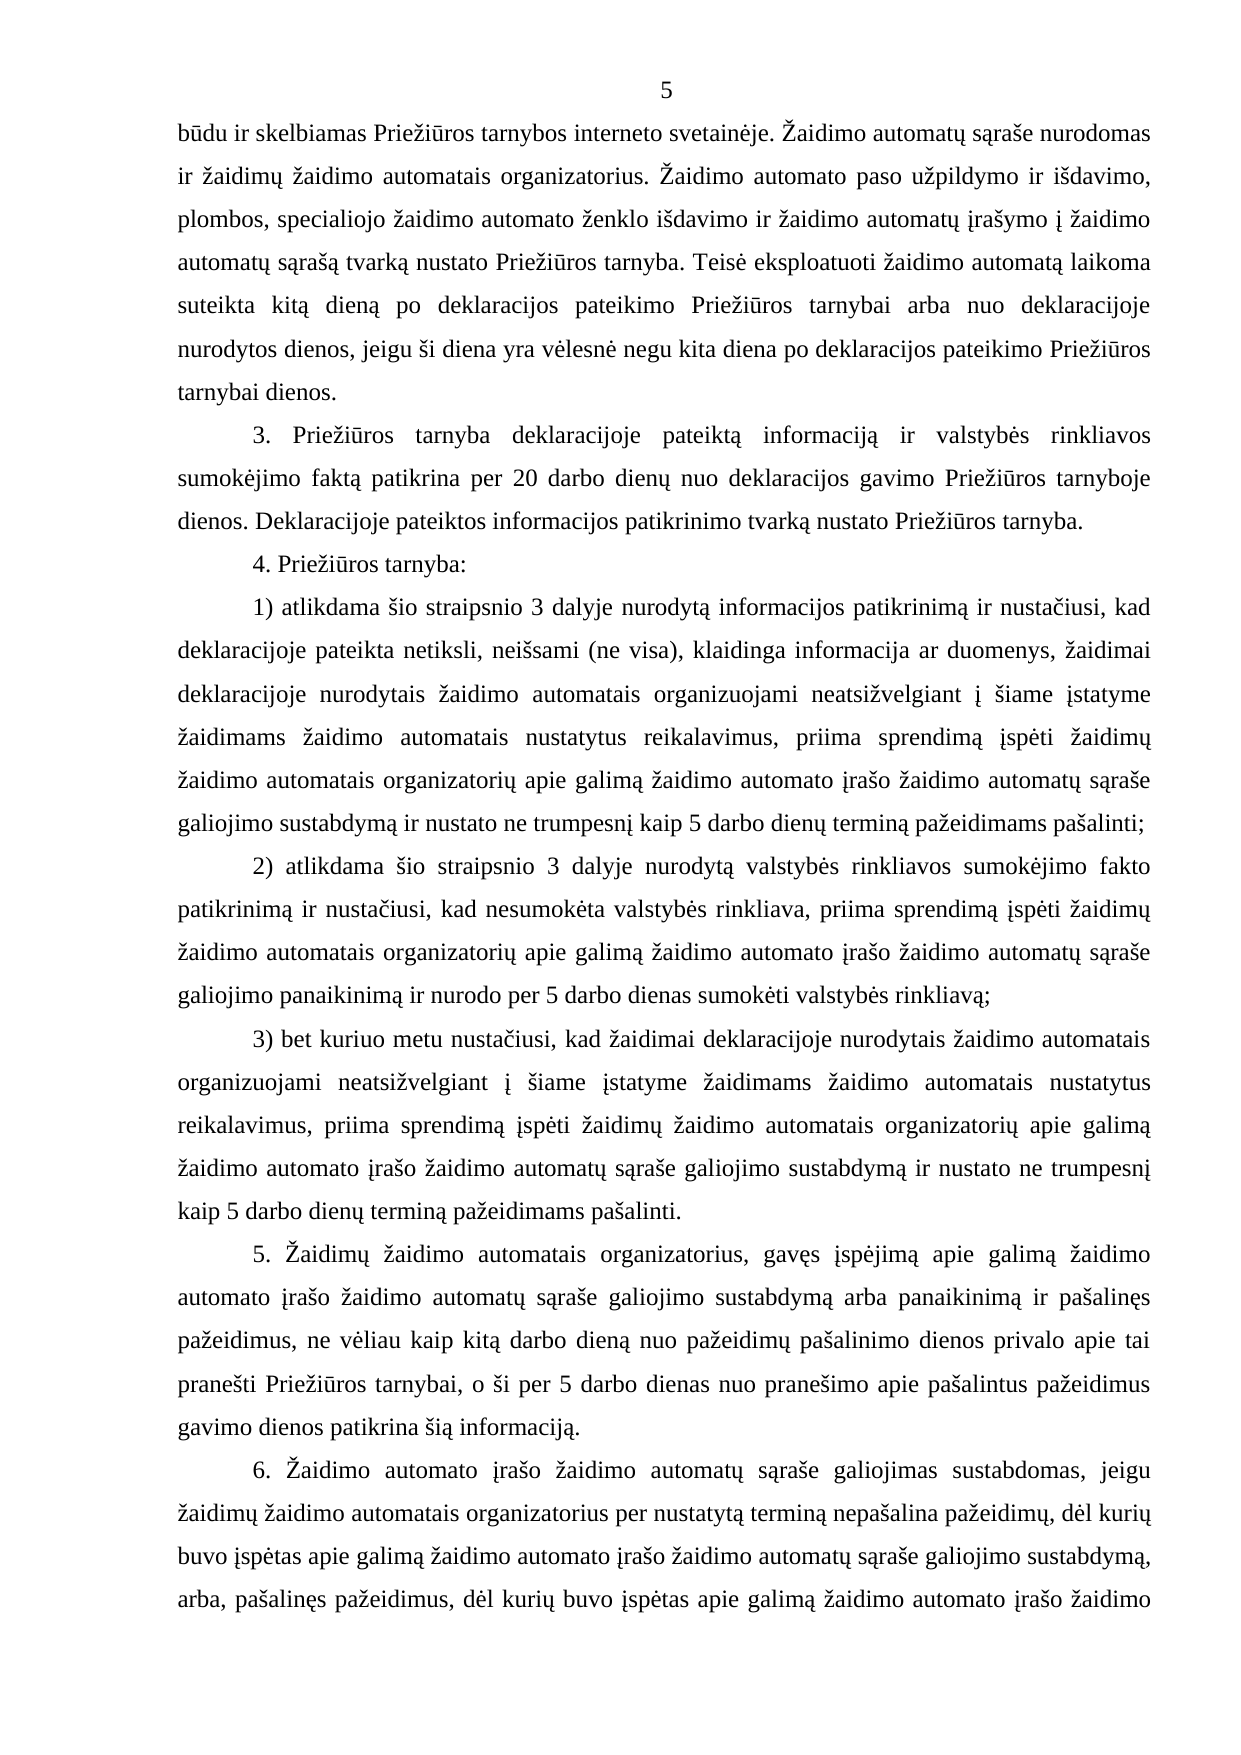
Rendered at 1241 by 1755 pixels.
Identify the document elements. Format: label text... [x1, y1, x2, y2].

text 3) bet kuriuo metu nustačiusi, kad žaidimai deklaracijoje nurodytais žaidimo automatais organizuojami neatsižvelgiant į šiame įstatyme žaidimams žaidimo automatais nustatytus reikalavimus, priima sprendimą įspėti žaidimų žaidimo automatais organizatorių apie galimą žaidimo automato įrašo žaidimo automatų sąraše galiojimo sustabdymą ir nustato ne trumpesnį kaip 5 darbo dienų terminą pažeidimams pašalinti. [177, 1024, 1152, 1225]
text 4. Priežiūros tarnyba: [177, 549, 1152, 578]
text 1) atlikdama šio straipsnio 3 dalyje nurodytą informacijos patikrinimą ir nustačiusi, kad deklaracijoje pateikta netiksli, neišsami (ne visa), klaidinga informacija ar duomenys, žaidimai deklaracijoje nurodytais žaidimo automatais organizuojami neatsižvelgiant į šiame įstatyme žaidimams žaidimo automatais nustatytus reikalavimus, priima sprendimą įspėti žaidimų žaidimo automatais organizatorių apie galimą žaidimo automato įrašo žaidimo automatų sąraše galiojimo sustabdymą ir nustato ne trumpesnį kaip 5 darbo dienų terminą pažeidimams pašalinti; [177, 592, 1152, 837]
text 5. Žaidimų žaidimo automatais organizatorius, gavęs įspėjimą apie galimą žaidimo automato įrašo žaidimo automatų sąraše galiojimo sustabdymą arba panaikinimą ir pašalinęs pažeidimus, ne vėliau kaip kitą darbo dieną nuo pažeidimų pašalinimo dienos privalo apie tai pranešti Priežiūros tarnybai, o ši per 5 darbo dienas nuo pranešimo apie pašalintus pažeidimus gavimo dienos patikrina šią informaciją. [177, 1239, 1152, 1441]
text 2) atlikdama šio straipsnio 3 dalyje nurodytą valstybės rinkliavos sumokėjimo fakto patikrinimą ir nustačiusi, kad nesumokėta valstybės rinkliava, priima sprendimą įspėti žaidimų žaidimo automatais organizatorių apie galimą žaidimo automato įrašo žaidimo automatų sąraše galiojimo panaikinimą ir nurodo per 5 darbo dienas sumokėti valstybės rinkliavą; [177, 851, 1152, 1009]
text 3. Priežiūros tarnyba deklaracijoje pateiktą informaciją ir valstybės rinkliavos sumokėjimo faktą patikrina per 20 darbo dienų nuo deklaracijos gavimo Priežiūros tarnyboje dienos. Deklaracijoje pateiktos informacijos patikrinimo tvarką nustato Priežiūros tarnyba. [177, 420, 1152, 535]
text 6. Žaidimo automato įrašo žaidimo automatų sąraše galiojimas sustabdomas, jeigu žaidimų žaidimo automatais organizatorius per nustatytą terminą nepašalina pažeidimų, dėl kurių buvo įspėtas apie galimą žaidimo automato įrašo žaidimo automatų sąraše galiojimo sustabdymą, arba, pašalinęs pažeidimus, dėl kurių buvo įspėtas apie galimą žaidimo automato įrašo žaidimo [177, 1455, 1152, 1613]
text būdu ir skelbiamas Priežiūros tarnybos interneto svetainėje. Žaidimo automatų sąraše nurodomas ir žaidimų žaidimo automatais organizatorius. Žaidimo automato paso užpildymo ir išdavimo, plombos, specialiojo žaidimo automato ženklo išdavimo ir žaidimo automatų įrašymo į žaidimo automatų sąrašą tvarką nustato Priežiūros tarnyba. Teisė eksploatuoti žaidimo automatą laikoma suteikta kitą dieną po deklaracijos pateikimo Priežiūros tarnybai arba nuo deklaracijoje nurodytos dienos, jeigu ši diena yra vėlesnė negu kita diena po deklaracijos pateikimo Priežiūros tarnybai dienos. [177, 118, 1152, 406]
